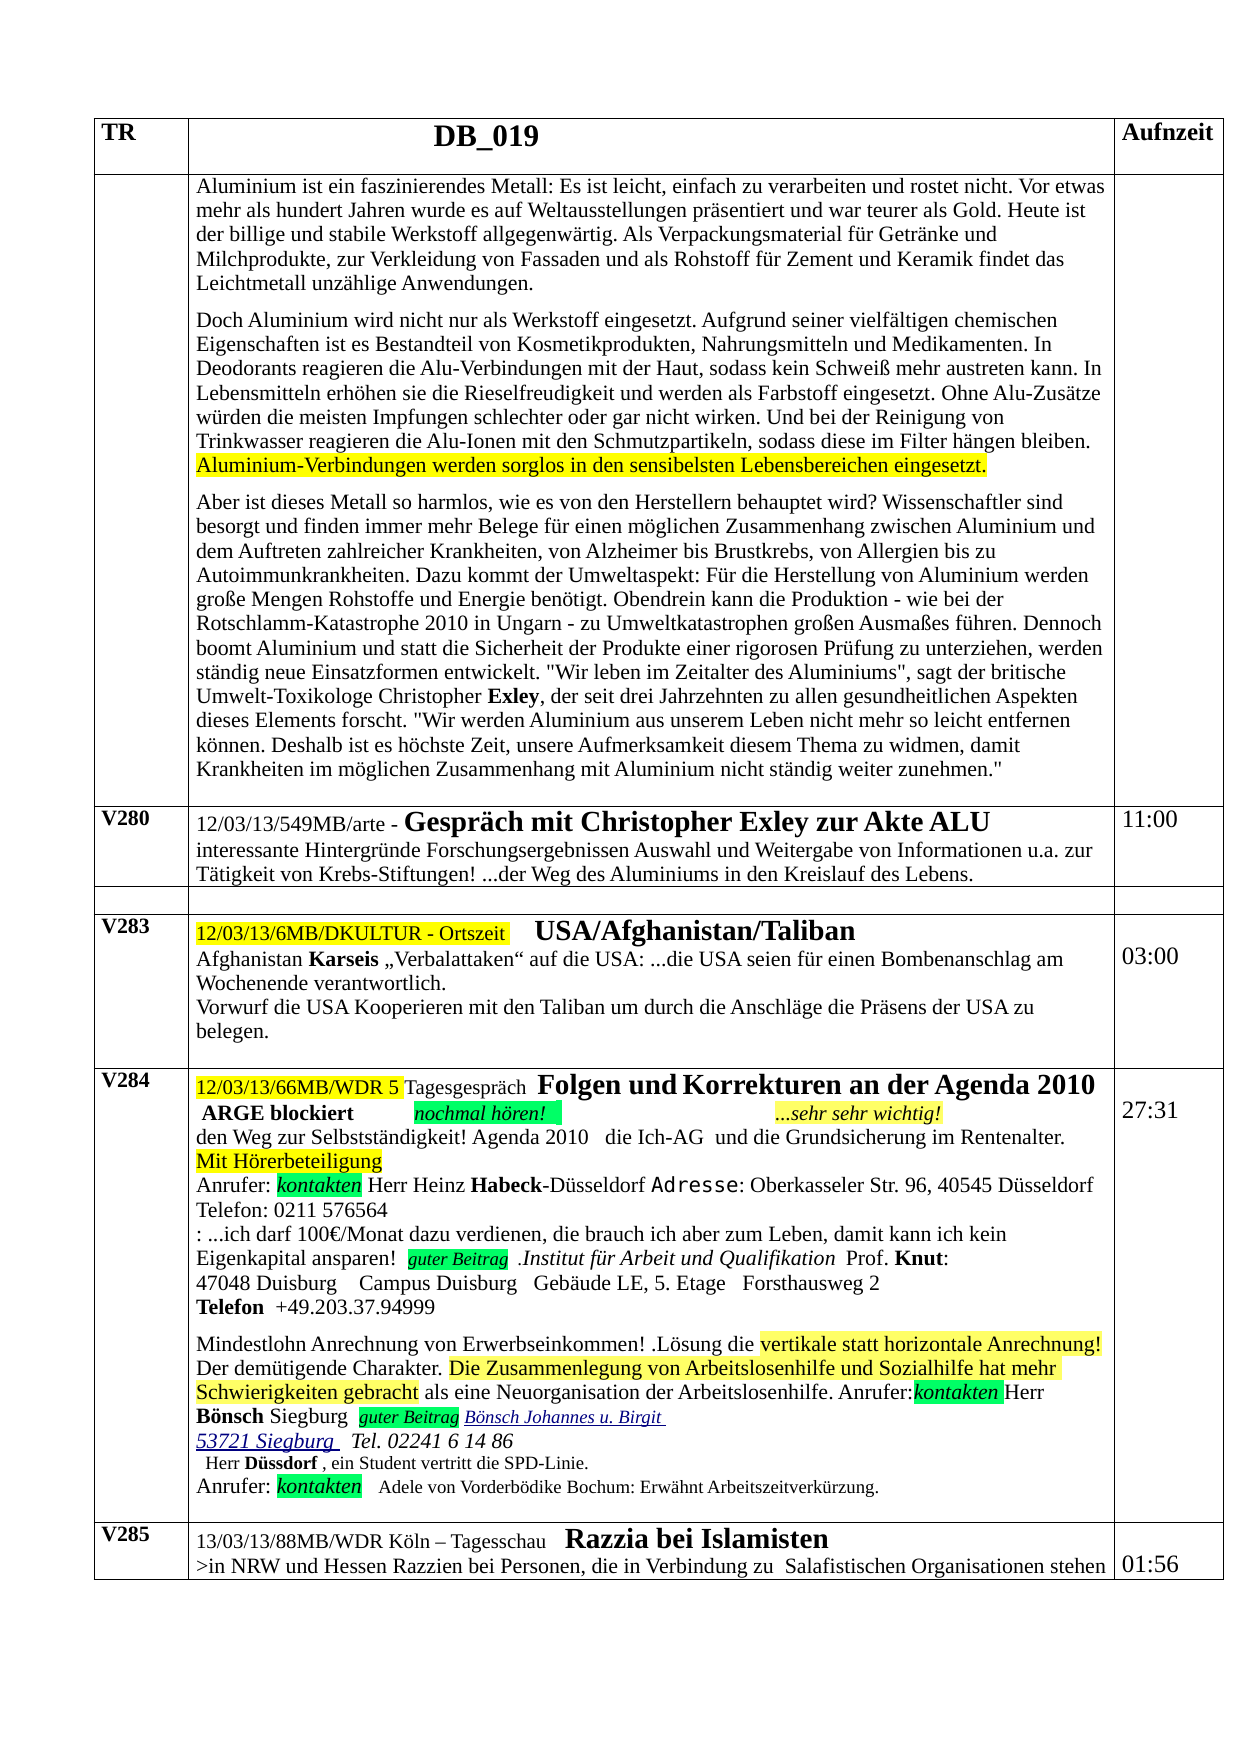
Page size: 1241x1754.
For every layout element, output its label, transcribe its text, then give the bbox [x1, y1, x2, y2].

table_cell 12/03/13/66MB/WDR 5 Tagesgespräch Folgen und Korrekturen an der Agenda 2010 ARGE blockiert nochmal hören! ...sehr sehr wichtig! den Weg zur Selbstständigkeit! Agenda 2010 die Ich-AG und die Grundsicherung im Rentenalter. Mit Hörerbeteiligung Anrufer: kontakten Herr Heinz Habeck-Düsseldorf Adresse: Oberkasseler Str. 96, 40545 Düsseldorf Telefon: 0211 576564 : ...ich darf 100€/Monat dazu verdienen, die brauch ich aber zum Leben, damit kann ich kein Eigenkapital ansparen! guter Beitrag .Institut für Arbeit und Qualifikation Prof. Knut: 47048 Duisburg Campus Duisburg Gebäude LE, 5. Etage Forsthausweg 2 Telefon +49.203.37.94999 Mindestlohn Anrechnung von Erwerbseinkommen! .Lösung die vertikale statt horizontale Anrechnung! Der demütigende Charakter. Die Zusammenlegung von Arbeitslosenhilfe und Sozialhilfe hat mehr Schwierigkeiten gebracht als eine Neuorganisation der Arbeitslosenhilfe. Anrufer:kontakten Herr Bönsch Siegburg guter Beitrag Bönsch Johannes u. Birgit 53721 Siegburg Tel. 02241 6 14 86 Herr Düssdorf , ein Student vertritt die SPD-Linie. Anrufer: kontakten Adele von Vorderbödike Bochum: Erwähnt Arbeitszeitverkürzung. [189, 1069, 1114, 1522]
table_cell [189, 887, 1114, 914]
table_cell 13/03/13/88MB/WDR Köln – Tagesschau Razzia bei Islamisten >in NRW und Hessen Razzien bei Personen, die in Verbindung zu Salafistischen Organisationen stehen [189, 1523, 1114, 1579]
table_header Aufnzeit [1115, 119, 1223, 174]
table_cell 12/03/13/549MB/arte - Gespräch mit Christopher Exley zur Akte ALU interessante Hintergründe Forschungsergebnissen Auswahl und Weitergabe von Informationen u.a. zur Tätigkeit von Krebs-Stiftungen! ...der Weg des Aluminiums in den Kreislauf des Lebens. [189, 807, 1114, 886]
table_cell V284 [95, 1069, 188, 1522]
table_cell 27:31 [1115, 1069, 1223, 1522]
table_cell 11:00 [1115, 807, 1223, 886]
table_cell 01:56 [1115, 1523, 1223, 1579]
table_cell [1115, 887, 1223, 914]
table_cell 12/03/13/6MB/DKULTUR - Ortszeit USA/Afghanistan/Taliban Afghanistan Karseis „Verbalattaken“ auf die USA: ...die USA seien für einen Bombenanschlag am Wochenende verantwortlich. Vorwurf die USA Kooperieren mit den Taliban um durch die Anschläge die Präsens der USA zu belegen. [189, 915, 1114, 1068]
table_cell [95, 175, 188, 806]
table_cell 03:00 [1115, 915, 1223, 1068]
table_header TR [95, 119, 188, 174]
table_cell Aluminium ist ein faszinierendes Metall: Es ist leicht, einfach zu verarbeiten und rostet nicht. Vor etwas mehr als hundert Jahren wurde es auf Weltausstellungen präsentiert und war teurer als Gold. Heute ist der billige und stabile Werkstoff allgegenwärtig. Als Verpackungsmaterial für Getränke und Milchprodukte, zur Verkleidung von Fassaden und als Rohstoff für Zement und Keramik findet das Leichtmetall unzählige Anwendungen. Doch Aluminium wird nicht nur als Werkstoff eingesetzt. Aufgrund seiner vielfältigen chemischen Eigenschaften ist es Bestandteil von Kosmetikprodukten, Nahrungsmitteln und Medikamenten. In Deodorants reagieren die Alu-Verbindungen mit der Haut, sodass kein Schweiß mehr austreten kann. In Lebensmitteln erhöhen sie die Rieselfreudigkeit und werden als Farbstoff eingesetzt. Ohne Alu-Zusätze würden die meisten Impfungen schlechter oder gar nicht wirken. Und bei der Reinigung von Trinkwasser reagieren die Alu-Ionen mit den Schmutzpartikeln, sodass diese im Filter hängen bleiben. Aluminium-Verbindungen werden sorglos in den sensibelsten Lebensbereichen eingesetzt. Aber ist dieses Metall so harmlos, wie es von den Herstellern behauptet wird? Wissenschaftler sind besorgt und finden immer mehr Belege für einen möglichen Zusammenhang zwischen Aluminium und dem Auftreten zahlreicher Krankheiten, von Alzheimer bis Brustkrebs, von Allergien bis zu Autoimmunkrankheiten. Dazu kommt der Umweltaspekt: Für die Herstellung von Aluminium werden große Mengen Rohstoffe und Energie benötigt. Obendrein kann die Produktion - wie bei der Rotschlamm-Katastrophe 2010 in Ungarn - zu Umweltkatastrophen großen Ausmaßes führen. Dennoch boomt Aluminium und statt die Sicherheit der Produkte einer rigorosen Prüfung zu unterziehen, werden ständig neue Einsatzformen entwickelt. "Wir leben im Zeitalter des Aluminiums", sagt der britische Umwelt-Toxikologe Christopher Exley, der seit drei Jahrzehnten zu allen gesundheitlichen Aspekten dieses Elements forscht. "Wir werden Aluminium aus unserem Leben nicht mehr so leicht entfernen können. Deshalb ist es höchste Zeit, unsere Aufmerksamkeit diesem Thema zu widmen, damit Krankheiten im möglichen Zusammenhang mit Aluminium nicht ständig weiter zunehmen." [189, 175, 1114, 806]
table_header DB_019 [189, 119, 1114, 174]
table_cell [95, 887, 188, 914]
table_cell V285 [95, 1523, 188, 1579]
table_cell V283 [95, 915, 188, 1068]
table_cell V280 [95, 807, 188, 886]
table_cell [1115, 175, 1223, 806]
